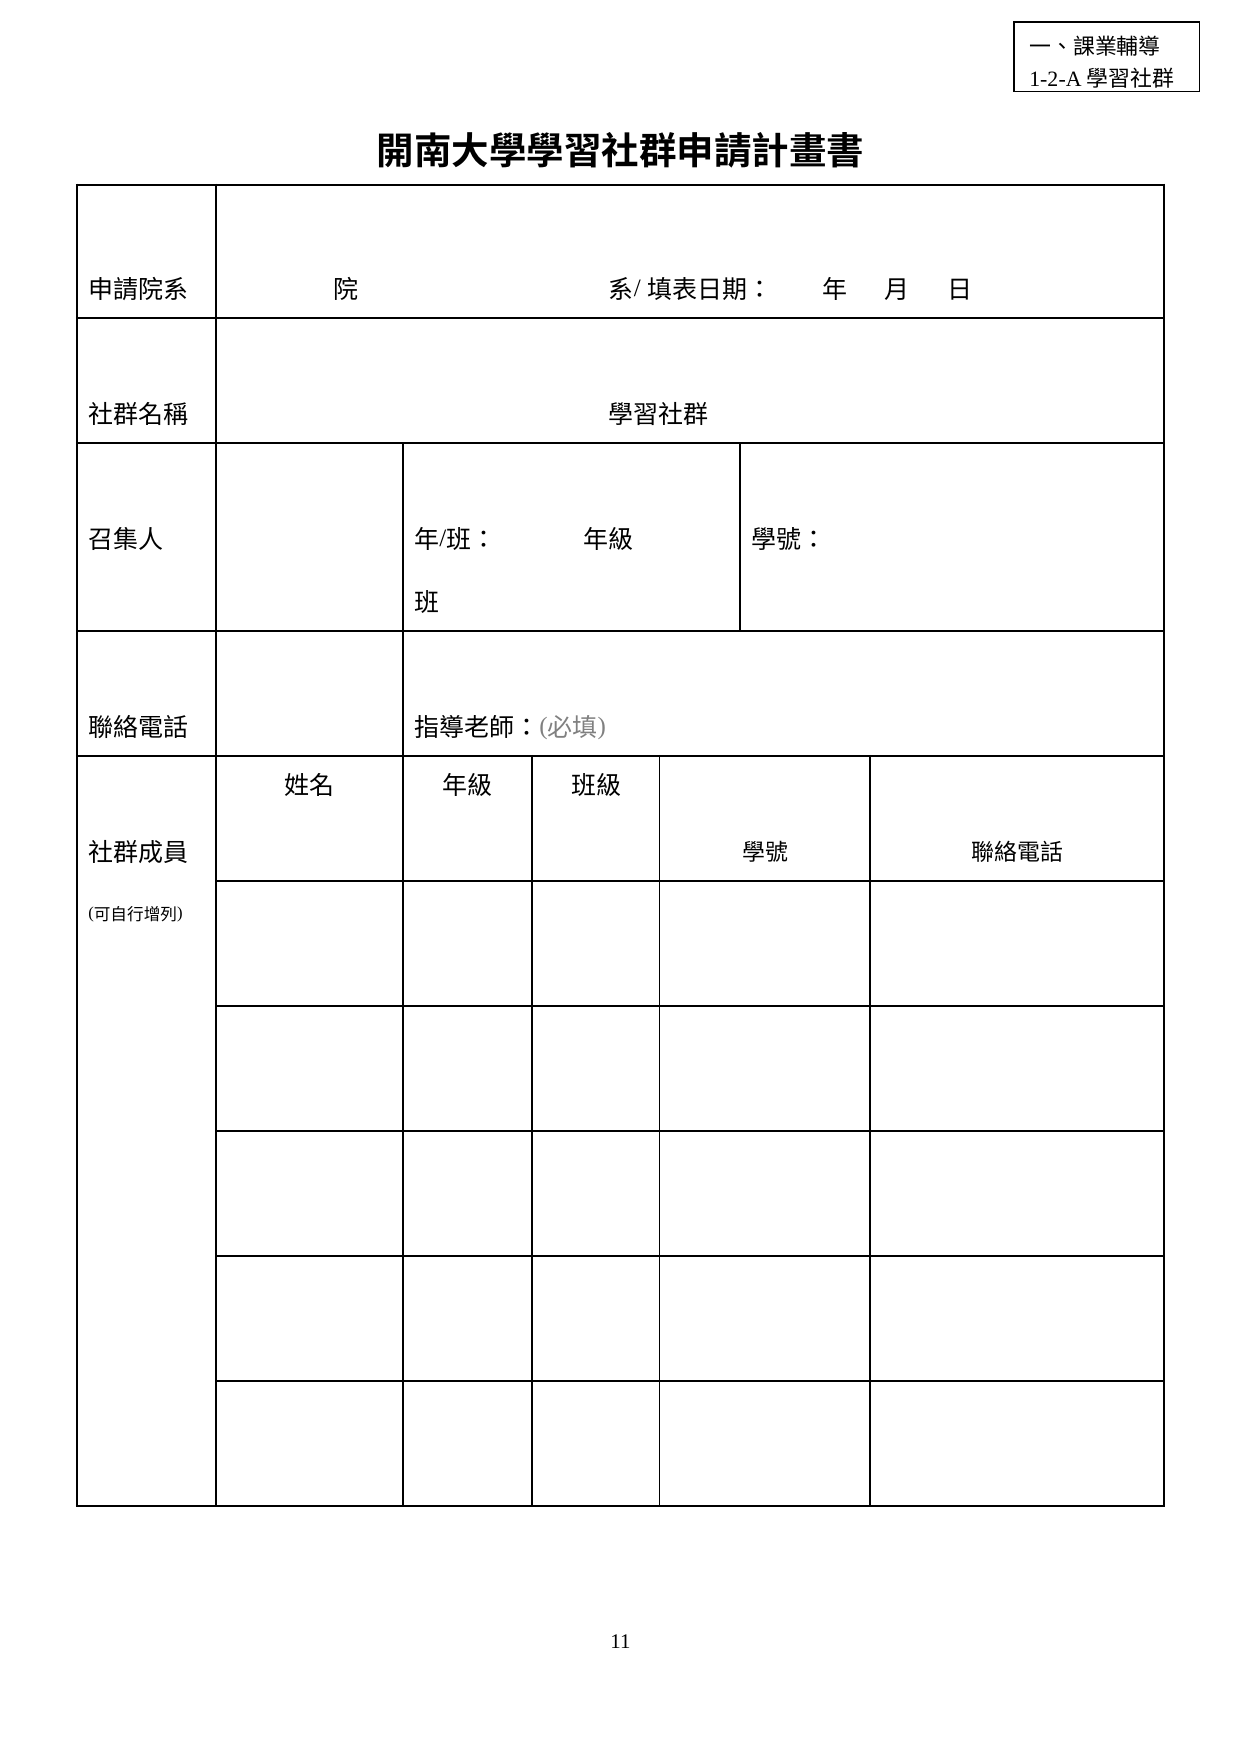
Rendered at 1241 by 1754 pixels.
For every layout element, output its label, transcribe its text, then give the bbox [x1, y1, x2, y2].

table_cell [217, 1132, 402, 1255]
table_cell [217, 1007, 402, 1130]
table_cell [404, 1382, 531, 1505]
table_header 申請院系 [78, 186, 215, 317]
table_cell [533, 882, 659, 1005]
table_cell 聯絡電話 [871, 757, 1163, 880]
table_cell 社群成員 (可自行增列) [78, 757, 215, 1505]
table_cell [404, 1257, 531, 1380]
table_cell [404, 1132, 531, 1255]
table_cell [871, 1382, 1163, 1505]
table_cell [217, 632, 402, 755]
table_cell [871, 1257, 1163, 1380]
table_cell 學號： [741, 444, 1163, 630]
table_cell 年級 [404, 757, 531, 880]
table_cell 聯絡電話 [78, 632, 215, 755]
table_cell 社群名稱 [78, 319, 215, 442]
table_cell [533, 1382, 659, 1505]
table_cell [533, 1257, 659, 1380]
table_cell [533, 1132, 659, 1255]
table_cell [660, 882, 869, 1005]
table_cell [404, 1007, 531, 1130]
table_cell 指導老師：(必填) [404, 632, 1163, 755]
table_cell [217, 1257, 402, 1380]
table_cell [217, 1382, 402, 1505]
table_cell [660, 1132, 869, 1255]
table_cell 班級 [533, 757, 659, 880]
table_cell [660, 1257, 869, 1380]
table_cell [871, 1007, 1163, 1130]
table_cell 學習社群 [217, 319, 1163, 442]
table_cell [660, 1007, 869, 1130]
table_cell [217, 882, 402, 1005]
table_header 院 系/ 填表日期： 年 月 日 [217, 186, 1163, 317]
table_cell [871, 1132, 1163, 1255]
table_cell 年/班： 年級 班 [404, 444, 739, 630]
table_cell 召集人 [78, 444, 215, 630]
table_cell [533, 1007, 659, 1130]
table_cell 學號 [660, 757, 869, 880]
text 開南大學學習社群申請計畫書 [77, 121, 1163, 175]
table_cell [660, 1382, 869, 1505]
table_cell 姓名 [217, 757, 402, 880]
table_cell [217, 444, 402, 630]
table_cell [871, 882, 1163, 1005]
table_cell [404, 882, 531, 1005]
